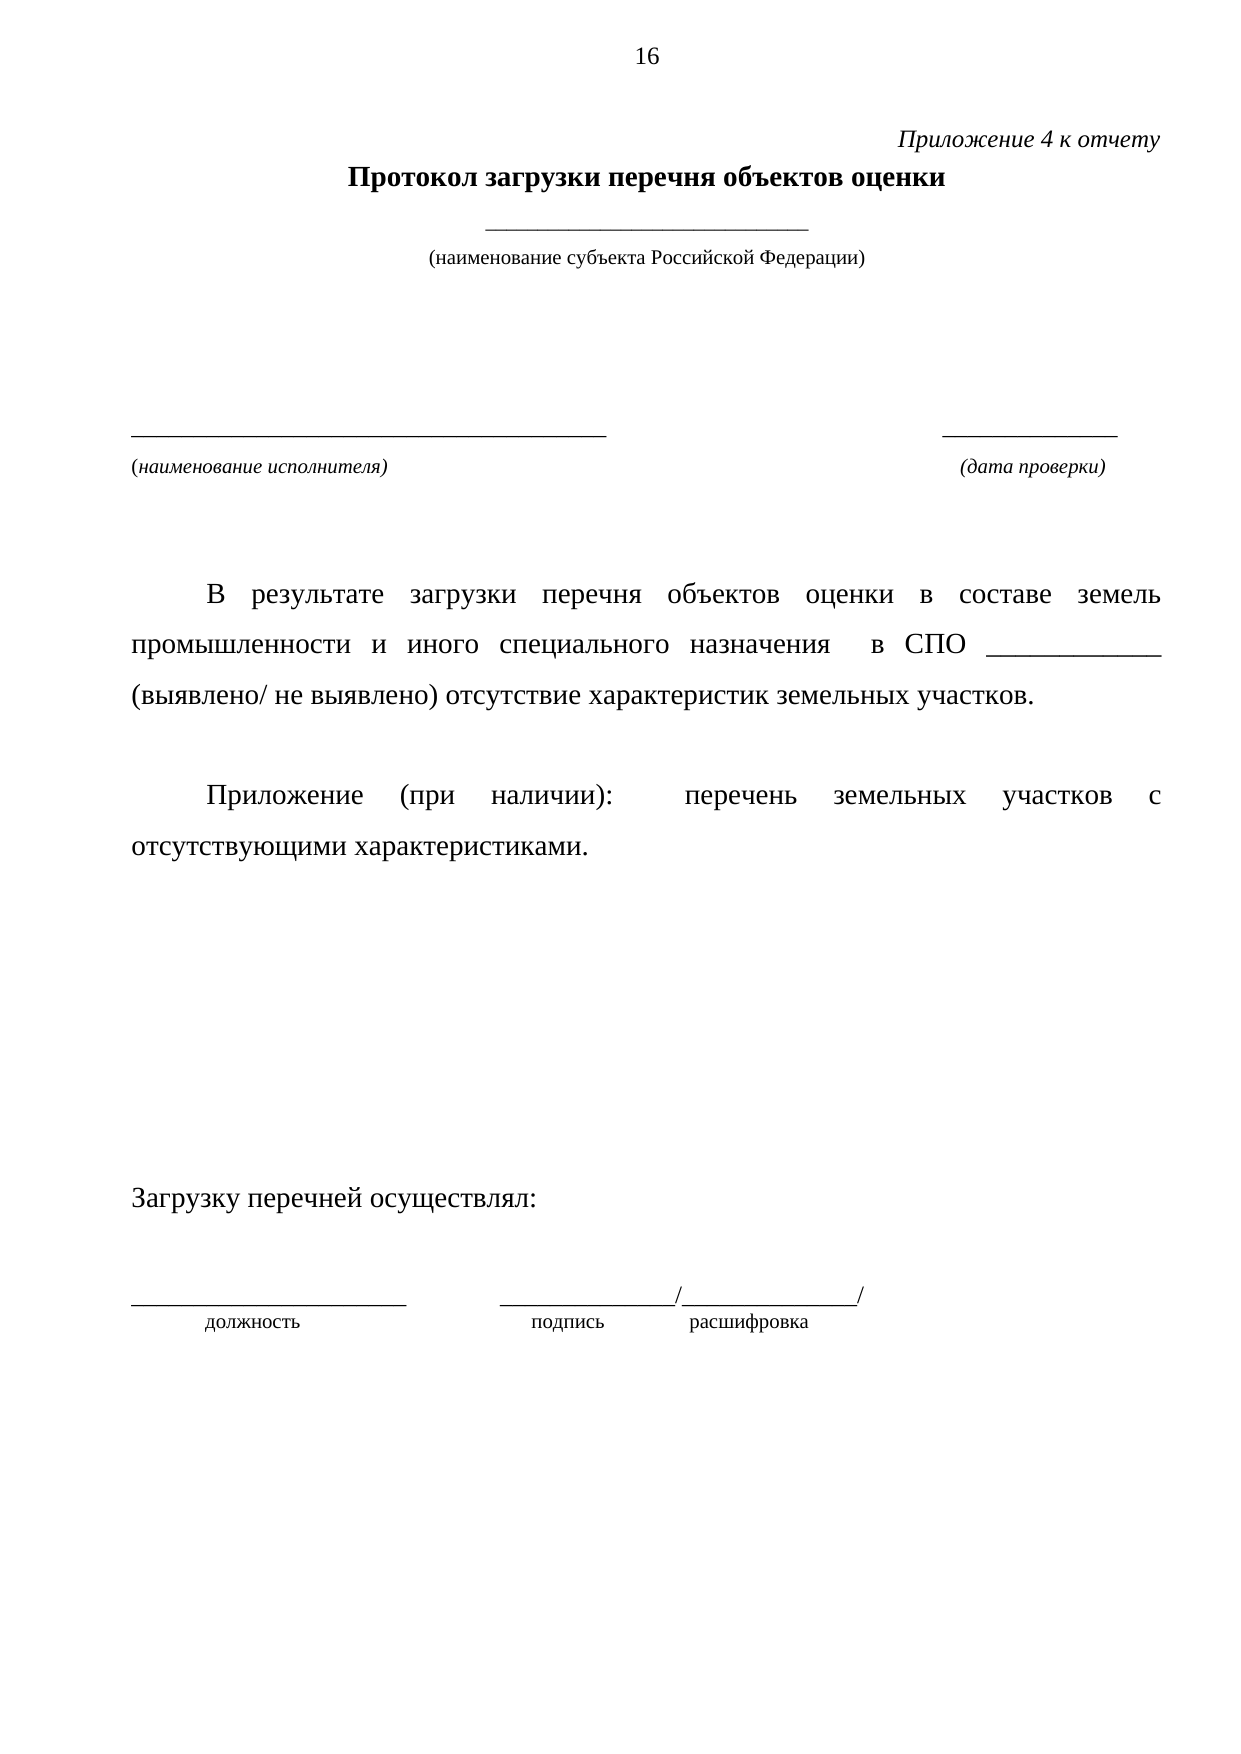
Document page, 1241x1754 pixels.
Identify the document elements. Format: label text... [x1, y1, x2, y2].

subtitle Приложение 4 к отчету [131, 124, 1162, 153]
text Протокол загрузки перечня объектов оценки [131, 159, 1162, 192]
text Загрузку перечней осуществлял: [131, 1180, 1162, 1213]
text (наименование субъекта Российской Федерации) [131, 245, 1162, 269]
text _______________________________ [131, 209, 1162, 233]
text В результате загрузки перечня объектов оценки в составе земель промышленности и иного специального назначения в СПО ____________ (выявлено/ не выявлено) отсутствие характеристик земельных участков. [131, 576, 1162, 710]
text ______________________________________ ______________ [131, 411, 1162, 439]
text Приложение (при наличии): перечень земельных участков с отсутствующими характеристиками. [131, 777, 1162, 861]
text (наименование исполнителя) (дата проверки) [131, 454, 1162, 478]
text должность подпись расшифровка [131, 1309, 1162, 1333]
text ______________________ ______________/______________/ [131, 1281, 1162, 1309]
